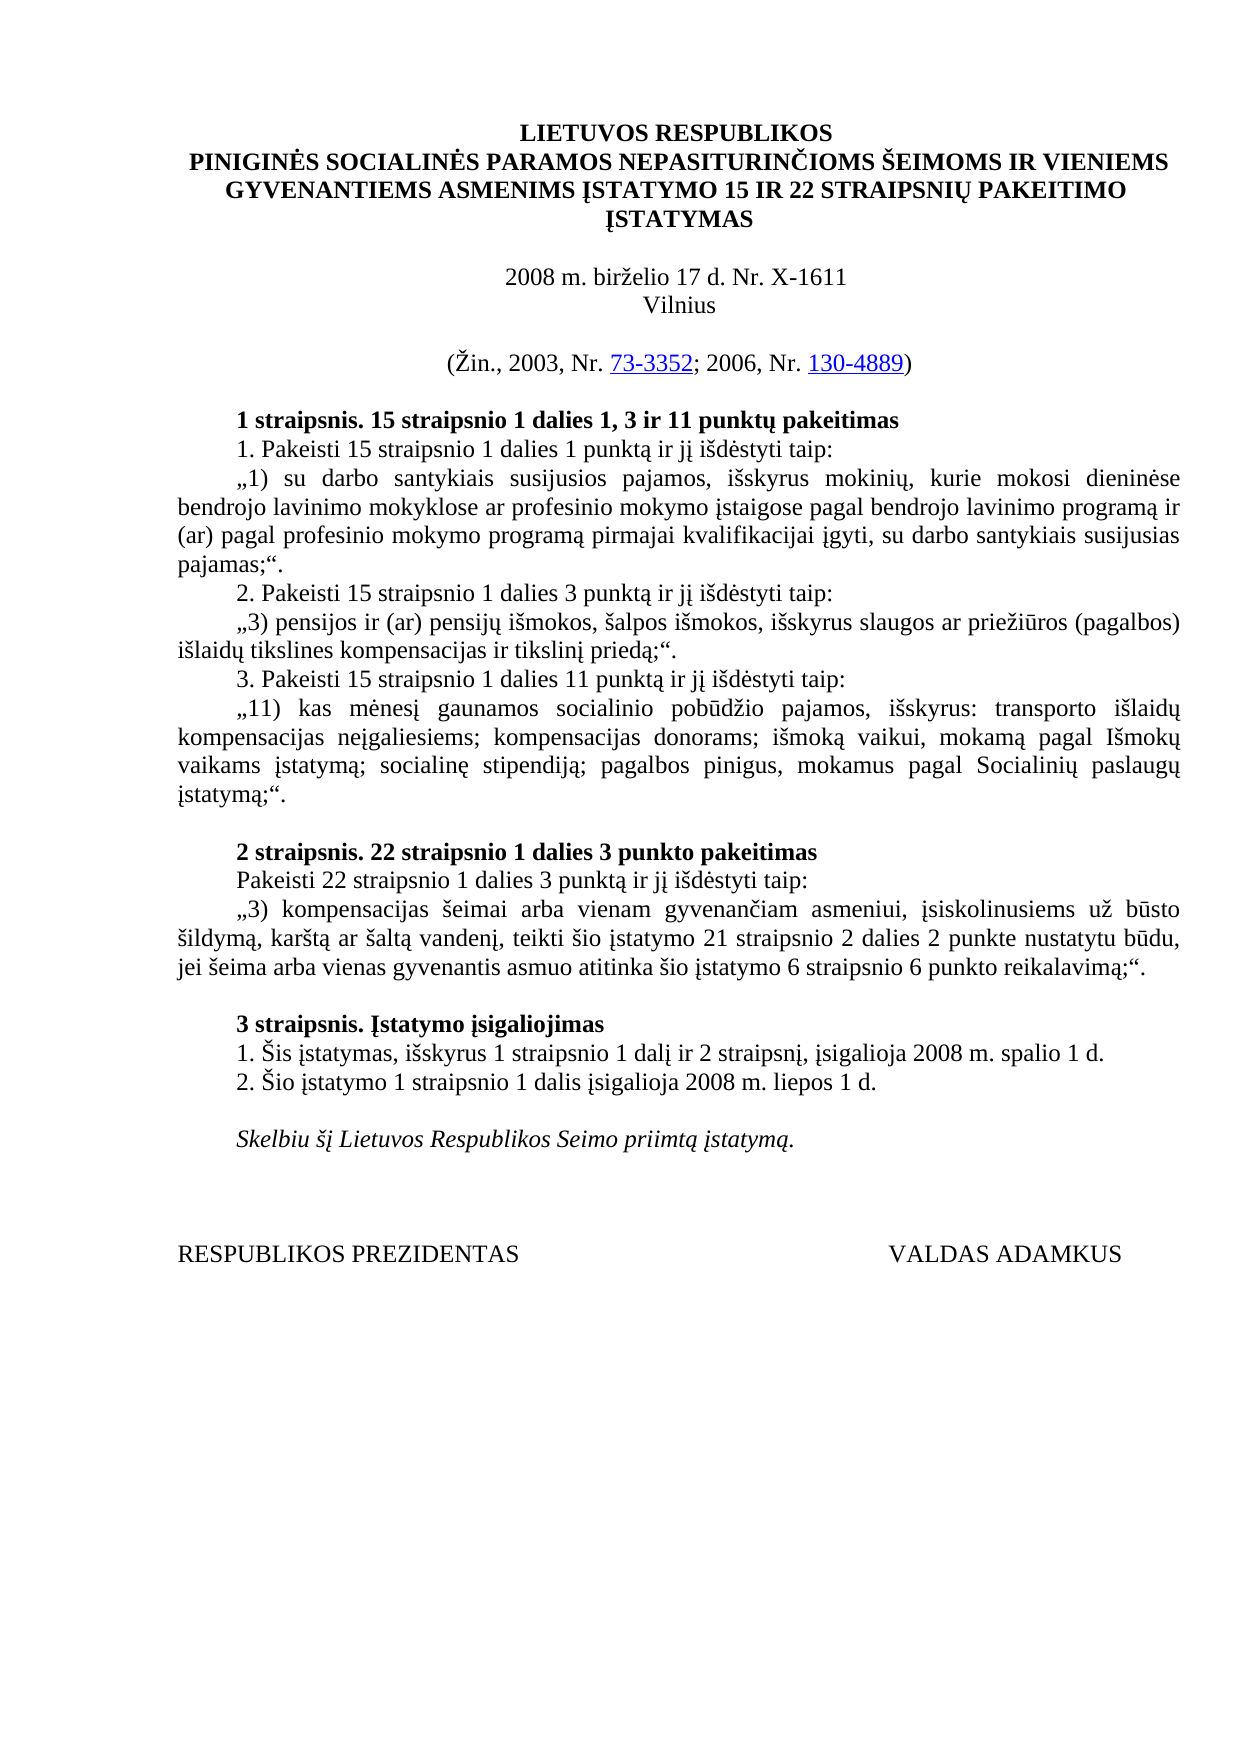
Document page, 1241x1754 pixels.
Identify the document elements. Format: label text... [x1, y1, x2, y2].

text Pakeisti 22 straipsnio 1 dalies 3 punktą ir jį išdėstyti taip: [177, 866, 1181, 894]
text 2 straipsnis. 22 straipsnio 1 dalies 3 punkto pakeitimas [177, 837, 1181, 866]
text 1. Šis įstatymas, išskyrus 1 straipsnio 1 dalį ir 2 straipsnį, įsigalioja 2008 m. spalio 1 d. [177, 1038, 1181, 1067]
text 2008 m. birželio 17 d. Nr. X-1611 [177, 262, 1181, 291]
text 3 straipsnis. Įstatymo įsigaliojimas [177, 1009, 1181, 1038]
text Vilnius [177, 291, 1181, 319]
text ĮSTATYMAS [177, 204, 1181, 233]
text RESPUBLIKOS PREZIDENTAS VALDAS ADAMKUS [177, 1239, 1181, 1268]
text „3) pensijos ir (ar) pensijų išmokos, šalpos išmokos, išskyrus slaugos ar priežiūros (pagalbos) išlaidų tikslines kompensacijas ir tikslinį priedą;“. [177, 607, 1181, 664]
text 1 straipsnis. 15 straipsnio 1 dalies 1, 3 ir 11 punktų pakeitimas [177, 406, 1181, 434]
text 2. Šio įstatymo 1 straipsnio 1 dalis įsigalioja 2008 m. liepos 1 d. [177, 1067, 1181, 1096]
text 2. Pakeisti 15 straipsnio 1 dalies 3 punktą ir jį išdėstyti taip: [177, 578, 1181, 607]
text LIETUVOS RESPUBLIKOS [177, 118, 1181, 147]
text „3) kompensacijas šeimai arba vienam gyvenančiam asmeniui, įsiskolinusiems už būsto šildymą, karštą ar šaltą vandenį, teikti šio įstatymo 21 straipsnio 2 dalies 2 punkte nustatytu būdu, jei šeima arba vienas gyvenantis asmuo atitinka šio įstatymo 6 straipsnio 6 punkto reikalavimą;“. [177, 894, 1181, 981]
text „11) kas mėnesį gaunamos socialinio pobūdžio pajamos, išskyrus: transporto išlaidų kompensacijas neįgaliesiems; kompensacijas donorams; išmoką vaikui, mokamą pagal Išmokų vaikams įstatymą; socialinę stipendiją; pagalbos pinigus, mokamus pagal Socialinių paslaugų įstatymą;“. [177, 693, 1181, 808]
text Skelbiu šį Lietuvos Respublikos Seimo priimtą įstatymą. [177, 1124, 1181, 1153]
text 1. Pakeisti 15 straipsnio 1 dalies 1 punktą ir jį išdėstyti taip: [177, 434, 1181, 463]
text (Žin., 2003, Nr. 73-3352; 2006, Nr. 130-4889) [177, 348, 1181, 377]
text „1) su darbo santykiais susijusios pajamos, išskyrus mokinių, kurie mokosi dieninėse bendrojo lavinimo mokyklose ar profesinio mokymo įstaigose pagal bendrojo lavinimo programą ir (ar) pagal profesinio mokymo programą pirmajai kvalifikacijai įgyti, su darbo santykiais susijusias pajamas;“. [177, 463, 1181, 578]
text PINIGINĖS SOCIALINĖS PARAMOS NEPASITURINČIOMS ŠEIMOMS IR VIENIEMS GYVENANTIEMS ASMENIMS ĮSTATYMO 15 IR 22 STRAIPSNIŲ PAKEITIMO [177, 147, 1181, 204]
text 3. Pakeisti 15 straipsnio 1 dalies 11 punktą ir jį išdėstyti taip: [177, 664, 1181, 693]
